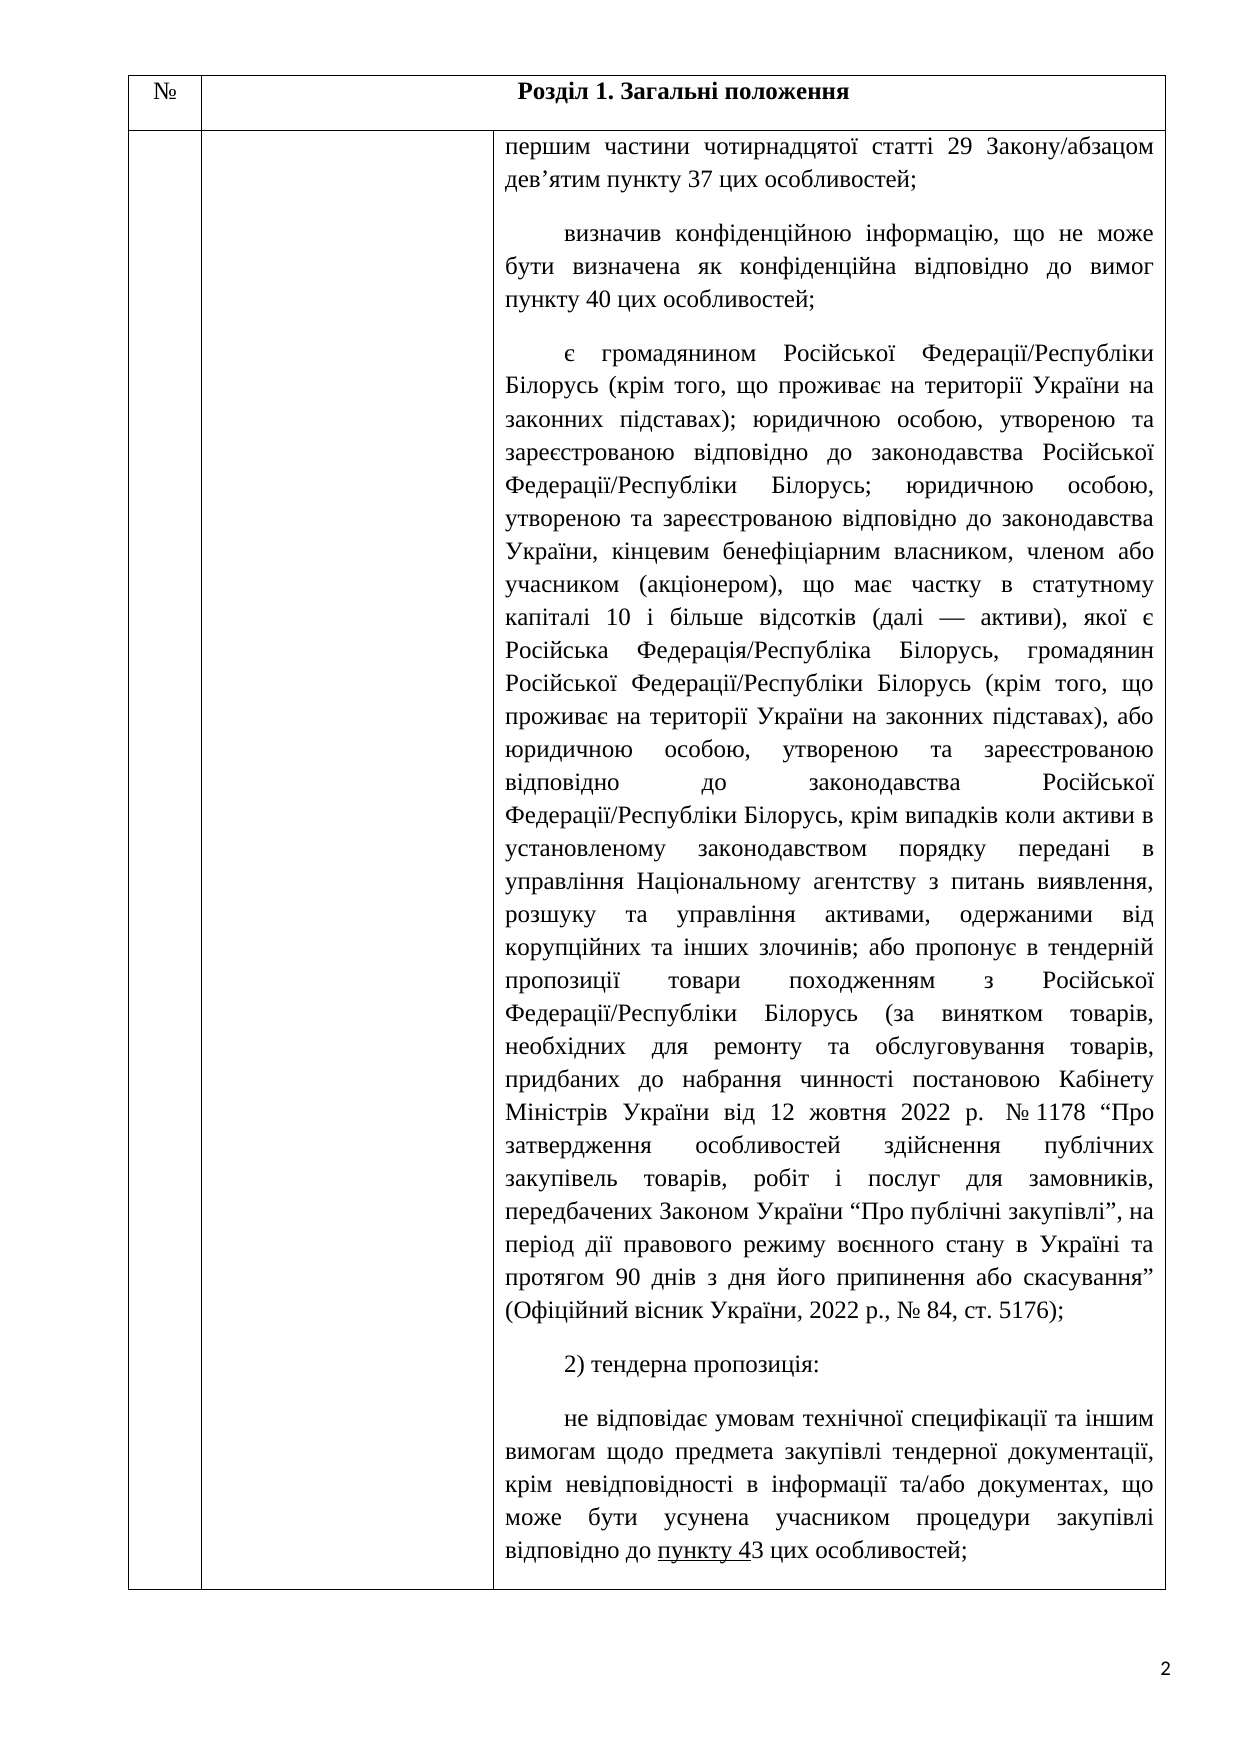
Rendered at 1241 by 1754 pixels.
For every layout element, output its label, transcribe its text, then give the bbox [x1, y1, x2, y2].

table_cell першим частини чотирнадцятої статті 29 Закону/абзацом дев’ятим пункту 37 цих особливостей; визначив конфіденційною інформацію, що не може бути визначена як конфіденційна відповідно до вимог пункту 40 цих особливостей; є громадянином Російської Федерації/Республіки Білорусь (крім того, що проживає на території України на законних підставах); юридичною особою, утвореною та зареєстрованою відповідно до законодавства Російської Федерації/Республіки Білорусь; юридичною особою, утвореною та зареєстрованою відповідно до законодавства України, кінцевим бенефіціарним власником, членом або учасником (акціонером), що має частку в статутному капіталі 10 і більше відсотків (далі — активи), якої є Російська Федерація/Республіка Білорусь, громадянин Російської Федерації/Республіки Білорусь (крім того, що проживає на території України на законних підставах), або юридичною особою, утвореною та зареєстрованою відповідно до законодавства Російської Федерації/Республіки Білорусь, крім випадків коли активи в установленому законодавством порядку передані в управління Національному агентству з питань виявлення, розшуку та управління активами, одержаними від корупційних та інших злочинів; або пропонує в тендерній пропозиції товари походженням з Російської Федерації/Республіки Білорусь (за винятком товарів, необхідних для ремонту та обслуговування товарів, придбаних до набрання чинності постановою Кабінету Міністрів України від 12 жовтня 2022 р. № 1178 “Про затвердження особливостей здійснення публічних закупівель товарів, робіт і послуг для замовників, передбачених Законом України “Про публічні закупівлі”, на період дії правового режиму воєнного стану в Україні та протягом 90 днів з дня його припинення або скасування” (Офіційний вісник України, 2022 р., № 84, ст. 5176); 2) тендерна пропозиція: не відповідає умовам технічної специфікації та іншим вимогам щодо предмета закупівлі тендерної документації, крім невідповідності в інформації та/або документах, що може бути усунена учасником процедури закупівлі відповідно до пункту 43 цих особливостей; [494, 131, 1165, 1588]
table_header Розділ 1. Загальні положення [202, 76, 1165, 130]
table_header № [129, 76, 201, 130]
table_cell [202, 131, 493, 1588]
table_cell [129, 131, 201, 1588]
